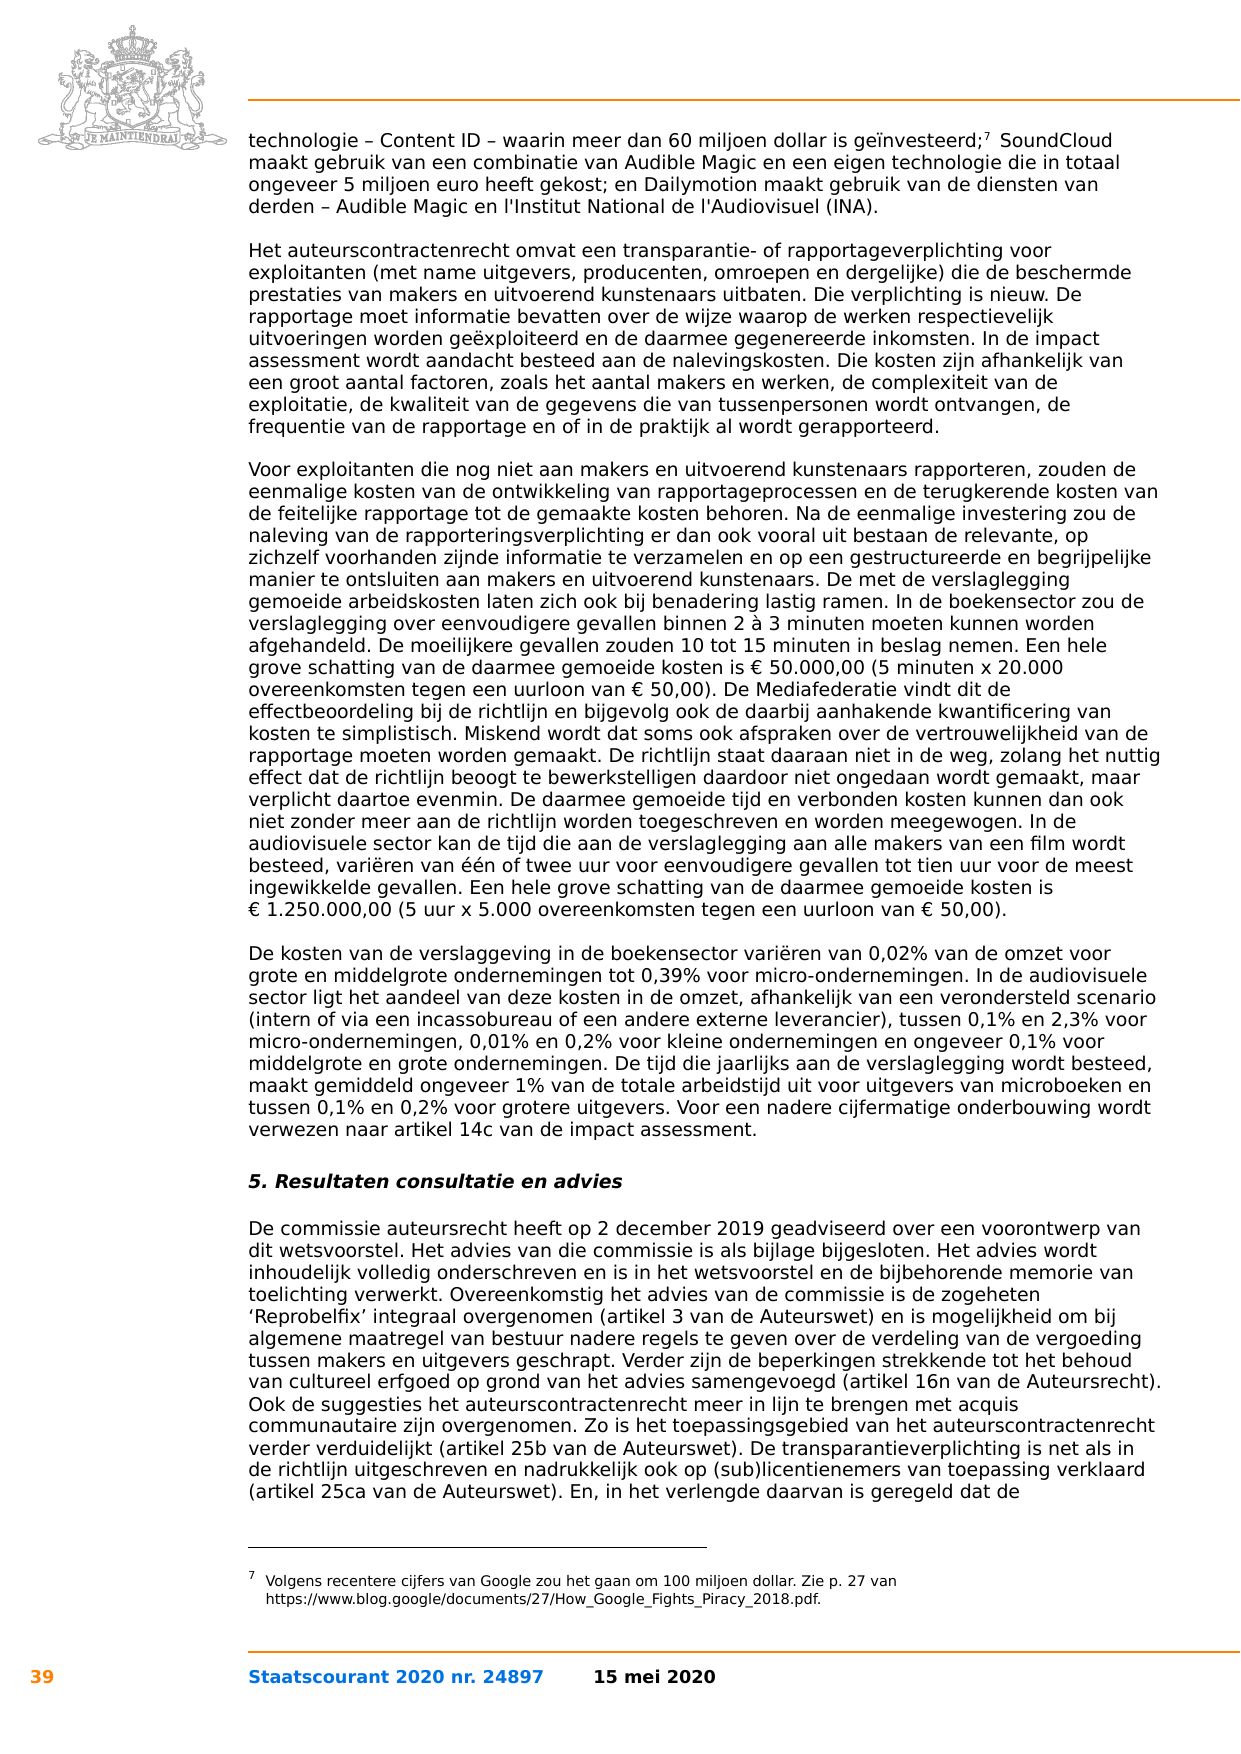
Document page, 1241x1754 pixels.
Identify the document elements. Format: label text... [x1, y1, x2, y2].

picture [38, 25, 227, 150]
text De kosten van de verslaggeving in de boekensector variëren van 0,02% van de omzet voor grote en middelgrote ondernemingen tot 0,39% voor micro-ondernemingen. In de audiovisuele sector ligt het aandeel van deze kosten in de omzet, afhankelijk van een verondersteld scenario (intern of via een incassobureau of een andere externe leverancier), tussen 0,1% en 2,3% voor micro-ondernemingen, 0,01% en 0,2% voor kleine ondernemingen en ongeveer 0,1% voor middelgrote en grote ondernemingen. De tijd die jaarlijks aan de verslaglegging wordt besteed, maakt gemiddeld ongeveer 1% van de totale arbeidstijd uit voor uitgevers van microboeken en tussen 0,1% en 0,2% voor grotere uitgevers. Voor een nadere cijfermatige onderbouwing wordt verwezen naar artikel 14c van de impact assessment. [248, 943, 1163, 1141]
text Het auteurscontractenrecht omvat een transparantie- of rapportageverplichting voor exploitanten (met name uitgevers, producenten, omroepen en dergelijke) die de beschermde prestaties van makers en uitvoerend kunstenaars uitbaten. Die verplichting is nieuw. De rapportage moet informatie bevatten over de wijze waarop de werken respectievelijk uitvoeringen worden geëxploiteerd en de daarmee gegenereerde inkomsten. In de impact assessment wordt aandacht besteed aan de nalevingskosten. Die kosten zijn afhankelijk van een groot aantal factoren, zoals het aantal makers en werken, de complexiteit van de exploitatie, de kwaliteit van de gegevens die van tussenpersonen wordt ontvangen, de frequentie van de rapportage en of in de praktijk al wordt gerapporteerd. [248, 240, 1163, 437]
subtitle 5. Resultaten consultatie en advies [248, 1171, 1163, 1193]
text Volgens recentere cijfers van Google zou het gaan om 100 miljoen dollar. Zie p. 27 van https://www.blog.google/documents/27/How_Google_Fights_Piracy_2018.pdf. [248, 1569, 1163, 1608]
text technologie – Content ID – waarin meer dan 60 miljoen dollar is geïnvesteerd; SoundCloud maakt gebruik van een combinatie van Audible Magic en een eigen technologie die in totaal ongeveer 5 miljoen euro heeft gekost; en Dailymotion maakt gebruik van de diensten van derden – Audible Magic en l'Institut National de l'Audiovisuel (INA). [248, 130, 1163, 218]
text Voor exploitanten die nog niet aan makers en uitvoerend kunstenaars rapporteren, zouden de eenmalige kosten van de ontwikkeling van rapportageprocessen en de terugkerende kosten van de feitelijke rapportage tot de gemaakte kosten behoren. Na de eenmalige investering zou de naleving van de rapporteringsverplichting er dan ook vooral uit bestaan de relevante, op zichzelf voorhanden zijnde informatie te verzamelen en op een gestructureerde en begrijpelijke manier te ontsluiten aan makers en uitvoerend kunstenaars. De met de verslaglegging gemoeide arbeidskosten laten zich ook bij benadering lastig ramen. In de boekensector zou de verslaglegging over eenvoudigere gevallen binnen 2 à 3 minuten moeten kunnen worden afgehandeld. De moeilijkere gevallen zouden 10 tot 15 minuten in beslag nemen. Een hele grove schatting van de daarmee gemoeide kosten is € 50.000,00 (5 minuten x 20.000 overeenkomsten tegen een uurloon van € 50,00). De Mediafederatie vindt dit de effectbeoordeling bij de richtlijn en bijgevolg ook de daarbij aanhakende kwantificering van kosten te simplistisch. Miskend wordt dat soms ook afspraken over de vertrouwelijkheid van de rapportage moeten worden gemaakt. De richtlijn staat daaraan niet in de weg, zolang het nuttig effect dat de richtlijn beoogt te bewerkstelligen daardoor niet ongedaan wordt gemaakt, maar verplicht daartoe evenmin. De daarmee gemoeide tijd en verbonden kosten kunnen dan ook niet zonder meer aan de richtlijn worden toegeschreven en worden meegewogen. In de audiovisuele sector kan de tijd die aan de verslaglegging aan alle makers van een film wordt besteed, variëren van één of twee uur voor eenvoudigere gevallen tot tien uur voor de meest ingewikkelde gevallen. Een hele grove schatting van de daarmee gemoeide kosten is € 1.250.000,00 (5 uur x 5.000 overeenkomsten tegen een uurloon van € 50,00). [248, 459, 1163, 921]
text De commissie auteursrecht heeft op 2 december 2019 geadviseerd over een voorontwerp van dit wetsvoorstel. Het advies van die commissie is als bijlage bijgesloten. Het advies wordt inhoudelijk volledig onderschreven en is in het wetsvoorstel en de bijbehorende memorie van toelichting verwerkt. Overeenkomstig het advies van de commissie is de zogeheten ‘Reprobelfix’ integraal overgenomen (artikel 3 van de Auteurswet) en is mogelijkheid om bij algemene maatregel van bestuur nadere regels te geven over de verdeling van de vergoeding tussen makers en uitgevers geschrapt. Verder zijn de beperkingen strekkende tot het behoud van cultureel erfgoed op grond van het advies samengevoegd (artikel 16n van de Auteursrecht). Ook de suggesties het auteurscontractenrecht meer in lijn te brengen met acquis communautaire zijn overgenomen. Zo is het toepassingsgebied van het auteurscontractenrecht verder verduidelijkt (artikel 25b van de Auteurswet). De transparantieverplichting is net als in de richtlijn uitgeschreven en nadrukkelijk ook op (sub)licentienemers van toepassing verklaard (artikel 25ca van de Auteurswet). En, in het verlengde daarvan is geregeld dat de [248, 1218, 1163, 1503]
